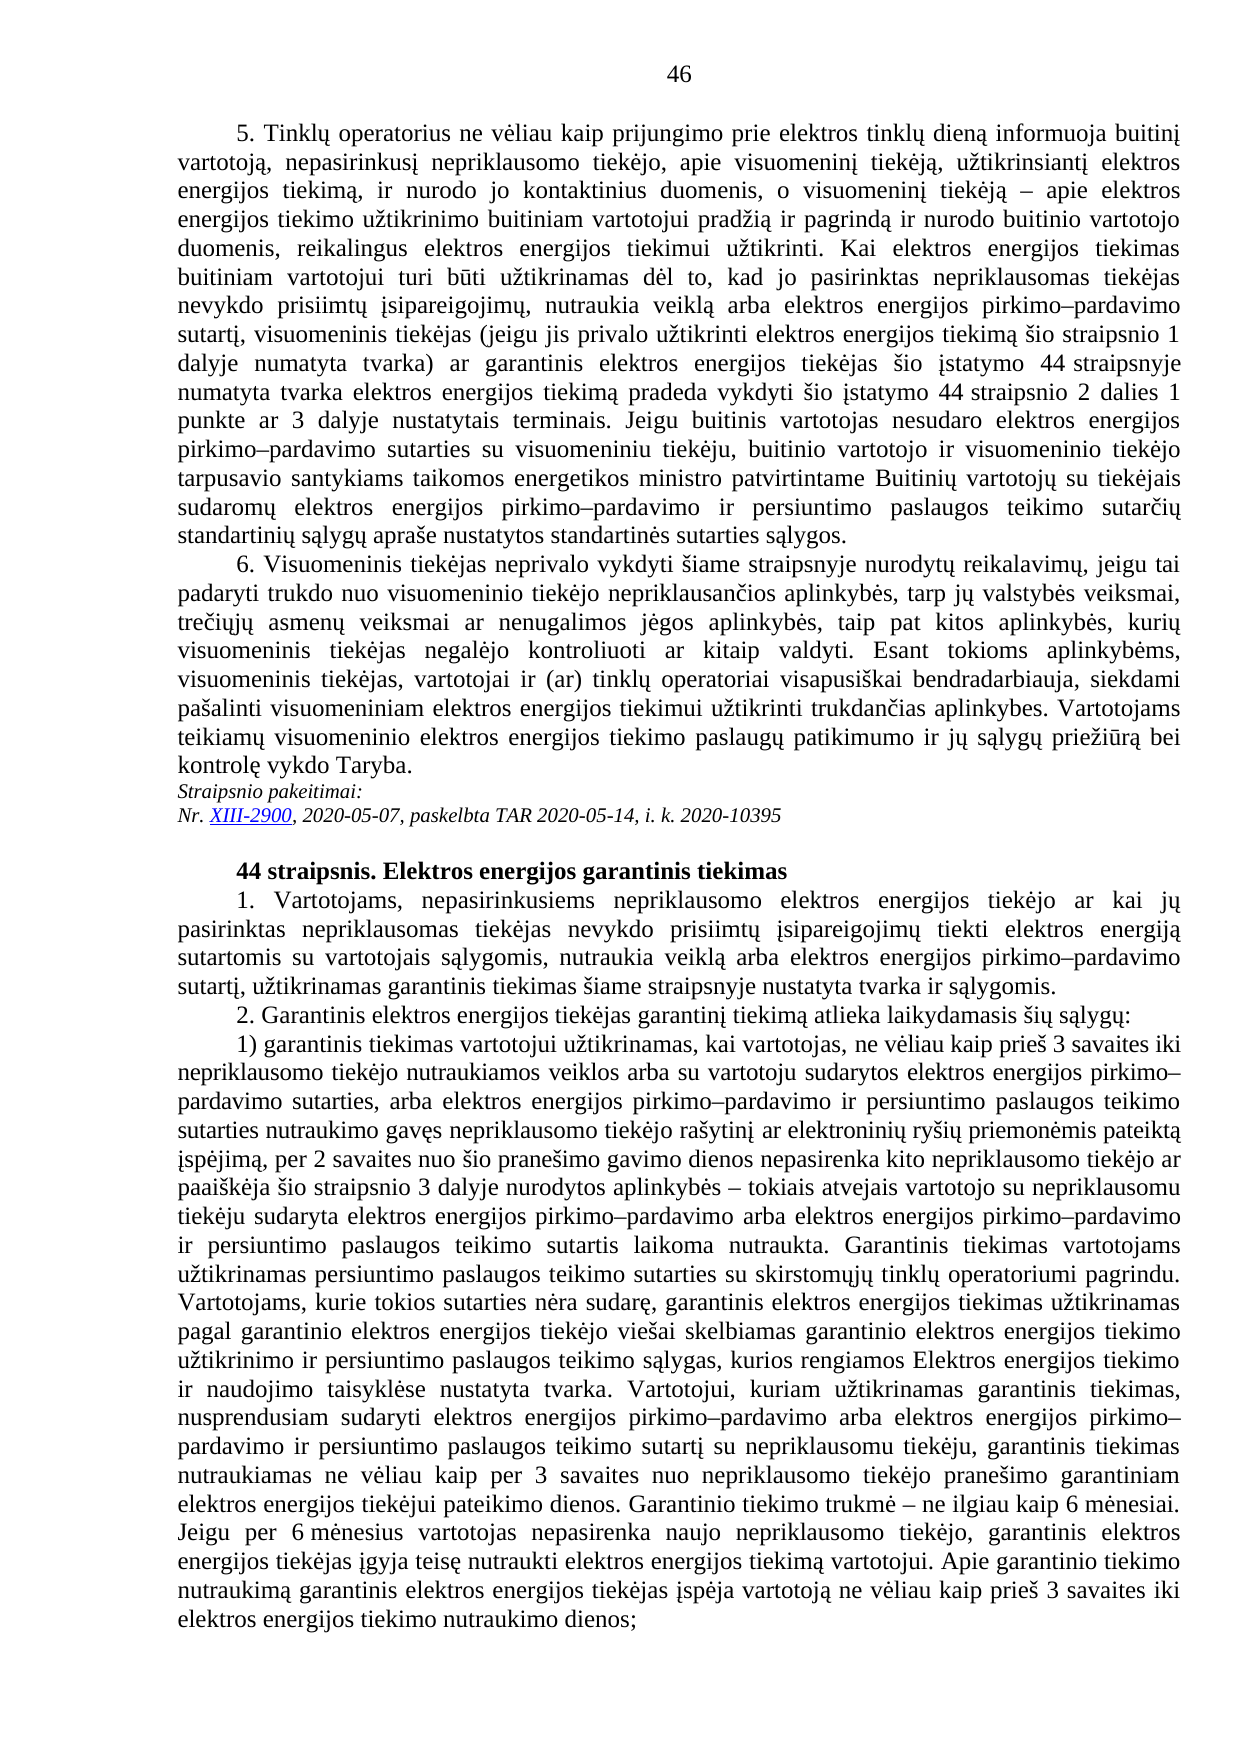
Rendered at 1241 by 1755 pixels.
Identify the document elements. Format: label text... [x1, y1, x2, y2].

text Nr. XIII-2900, 2020-05-07, paskelbta TAR 2020-05-14, i. k. 2020-10395 [177, 803, 1181, 827]
text 1) garantinis tiekimas vartotojui užtikrinamas, kai vartotojas, ne vėliau kaip prieš 3 savaites iki nepriklausomo tiekėjo nutraukiamos veiklos arba su vartotoju sudarytos elektros energijos pirkimo–pardavimo sutarties, arba elektros energijos pirkimo–pardavimo ir persiuntimo paslaugos teikimo sutarties nutraukimo gavęs nepriklausomo tiekėjo rašytinį ar elektroninių ryšių priemonėmis pateiktą įspėjimą, per 2 savaites nuo šio pranešimo gavimo dienos nepasirenka kito nepriklausomo tiekėjo ar paaiškėja šio straipsnio 3 dalyje nurodytos aplinkybės – tokiais atvejais vartotojo su nepriklausomu tiekėju sudaryta elektros energijos pirkimo–pardavimo arba elektros energijos pirkimo–pardavimo ir persiuntimo paslaugos teikimo sutartis laikoma nutraukta. Garantinis tiekimas vartotojams užtikrinamas persiuntimo paslaugos teikimo sutarties su skirstomųjų tinklų operatoriumi pagrindu. Vartotojams, kurie tokios sutarties nėra sudarę, garantinis elektros energijos tiekimas užtikrinamas pagal garantinio elektros energijos tiekėjo viešai skelbiamas garantinio elektros energijos tiekimo užtikrinimo ir persiuntimo paslaugos teikimo sąlygas, kurios rengiamos Elektros energijos tiekimo ir naudojimo taisyklėse nustatyta tvarka. Vartotojui, kuriam užtikrinamas garantinis tiekimas, nusprendusiam sudaryti elektros energijos pirkimo–pardavimo arba elektros energijos pirkimo–pardavimo ir persiuntimo paslaugos teikimo sutartį su nepriklausomu tiekėju, garantinis tiekimas nutraukiamas ne vėliau kaip per 3 savaites nuo nepriklausomo tiekėjo pranešimo garantiniam elektros energijos tiekėjui pateikimo dienos. Garantinio tiekimo trukmė – ne ilgiau kaip 6 mėnesiai. Jeigu per 6 mėnesius vartotojas nepasirenka naujo nepriklausomo tiekėjo, garantinis elektros energijos tiekėjas įgyja teisę nutraukti elektros energijos tiekimą vartotojui. Apie garantinio tiekimo nutraukimą garantinis elektros energijos tiekėjas įspėja vartotoją ne vėliau kaip prieš 3 savaites iki elektros energijos tiekimo nutraukimo dienos; [177, 1029, 1181, 1632]
text 1. Vartotojams, nepasirinkusiems nepriklausomo elektros energijos tiekėjo ar kai jų pasirinktas nepriklausomas tiekėjas nevykdo prisiimtų įsipareigojimų tiekti elektros energiją sutartomis su vartotojais sąlygomis, nutraukia veiklą arba elektros energijos pirkimo–pardavimo sutartį, užtikrinamas garantinis tiekimas šiame straipsnyje nustatyta tvarka ir sąlygomis. [177, 885, 1181, 1000]
text 2. Garantinis elektros energijos tiekėjas garantinį tiekimą atlieka laikydamasis šių sąlygų: [177, 1000, 1181, 1029]
text Straipsnio pakeitimai: [177, 779, 1181, 803]
text 5. Tinklų operatorius ne vėliau kaip prijungimo prie elektros tinklų dieną informuoja buitinį vartotoją, nepasirinkusį nepriklausomo tiekėjo, apie visuomeninį tiekėją, užtikrinsiantį elektros energijos tiekimą, ir nurodo jo kontaktinius duomenis, o visuomeninį tiekėją – apie elektros energijos tiekimo užtikrinimo buitiniam vartotojui pradžią ir pagrindą ir nurodo buitinio vartotojo duomenis, reikalingus elektros energijos tiekimui užtikrinti. Kai elektros energijos tiekimas buitiniam vartotojui turi būti užtikrinamas dėl to, kad jo pasirinktas nepriklausomas tiekėjas nevykdo prisiimtų įsipareigojimų, nutraukia veiklą arba elektros energijos pirkimo–pardavimo sutartį, visuomeninis tiekėjas (jeigu jis privalo užtikrinti elektros energijos tiekimą šio straipsnio 1 dalyje numatyta tvarka) ar garantinis elektros energijos tiekėjas šio įstatymo 44 straipsnyje numatyta tvarka elektros energijos tiekimą pradeda vykdyti šio įstatymo 44 straipsnio 2 dalies 1 punkte ar 3 dalyje nustatytais terminais. Jeigu buitinis vartotojas nesudaro elektros energijos pirkimo–pardavimo sutarties su visuomeniniu tiekėju, buitinio vartotojo ir visuomeninio tiekėjo tarpusavio santykiams taikomos energetikos ministro patvirtintame Buitinių vartotojų su tiekėjais sudaromų elektros energijos pirkimo–pardavimo ir persiuntimo paslaugos teikimo sutarčių standartinių sąlygų apraše nustatytos standartinės sutarties sąlygos. [177, 118, 1181, 549]
text 44 straipsnis. Elektros energijos garantinis tiekimas [177, 856, 1181, 885]
text 6. Visuomeninis tiekėjas neprivalo vykdyti šiame straipsnyje nurodytų reikalavimų, jeigu tai padaryti trukdo nuo visuomeninio tiekėjo nepriklausančios aplinkybės, tarp jų valstybės veiksmai, trečiųjų asmenų veiksmai ar nenugalimos jėgos aplinkybės, taip pat kitos aplinkybės, kurių visuomeninis tiekėjas negalėjo kontroliuoti ar kitaip valdyti. Esant tokioms aplinkybėms, visuomeninis tiekėjas, vartotojai ir (ar) tinklų operatoriai visapusiškai bendradarbiauja, siekdami pašalinti visuomeniniam elektros energijos tiekimui užtikrinti trukdančias aplinkybes. Vartotojams teikiamų visuomeninio elektros energijos tiekimo paslaugų patikimumo ir jų sąlygų priežiūrą bei kontrolę vykdo Taryba. [177, 549, 1181, 779]
